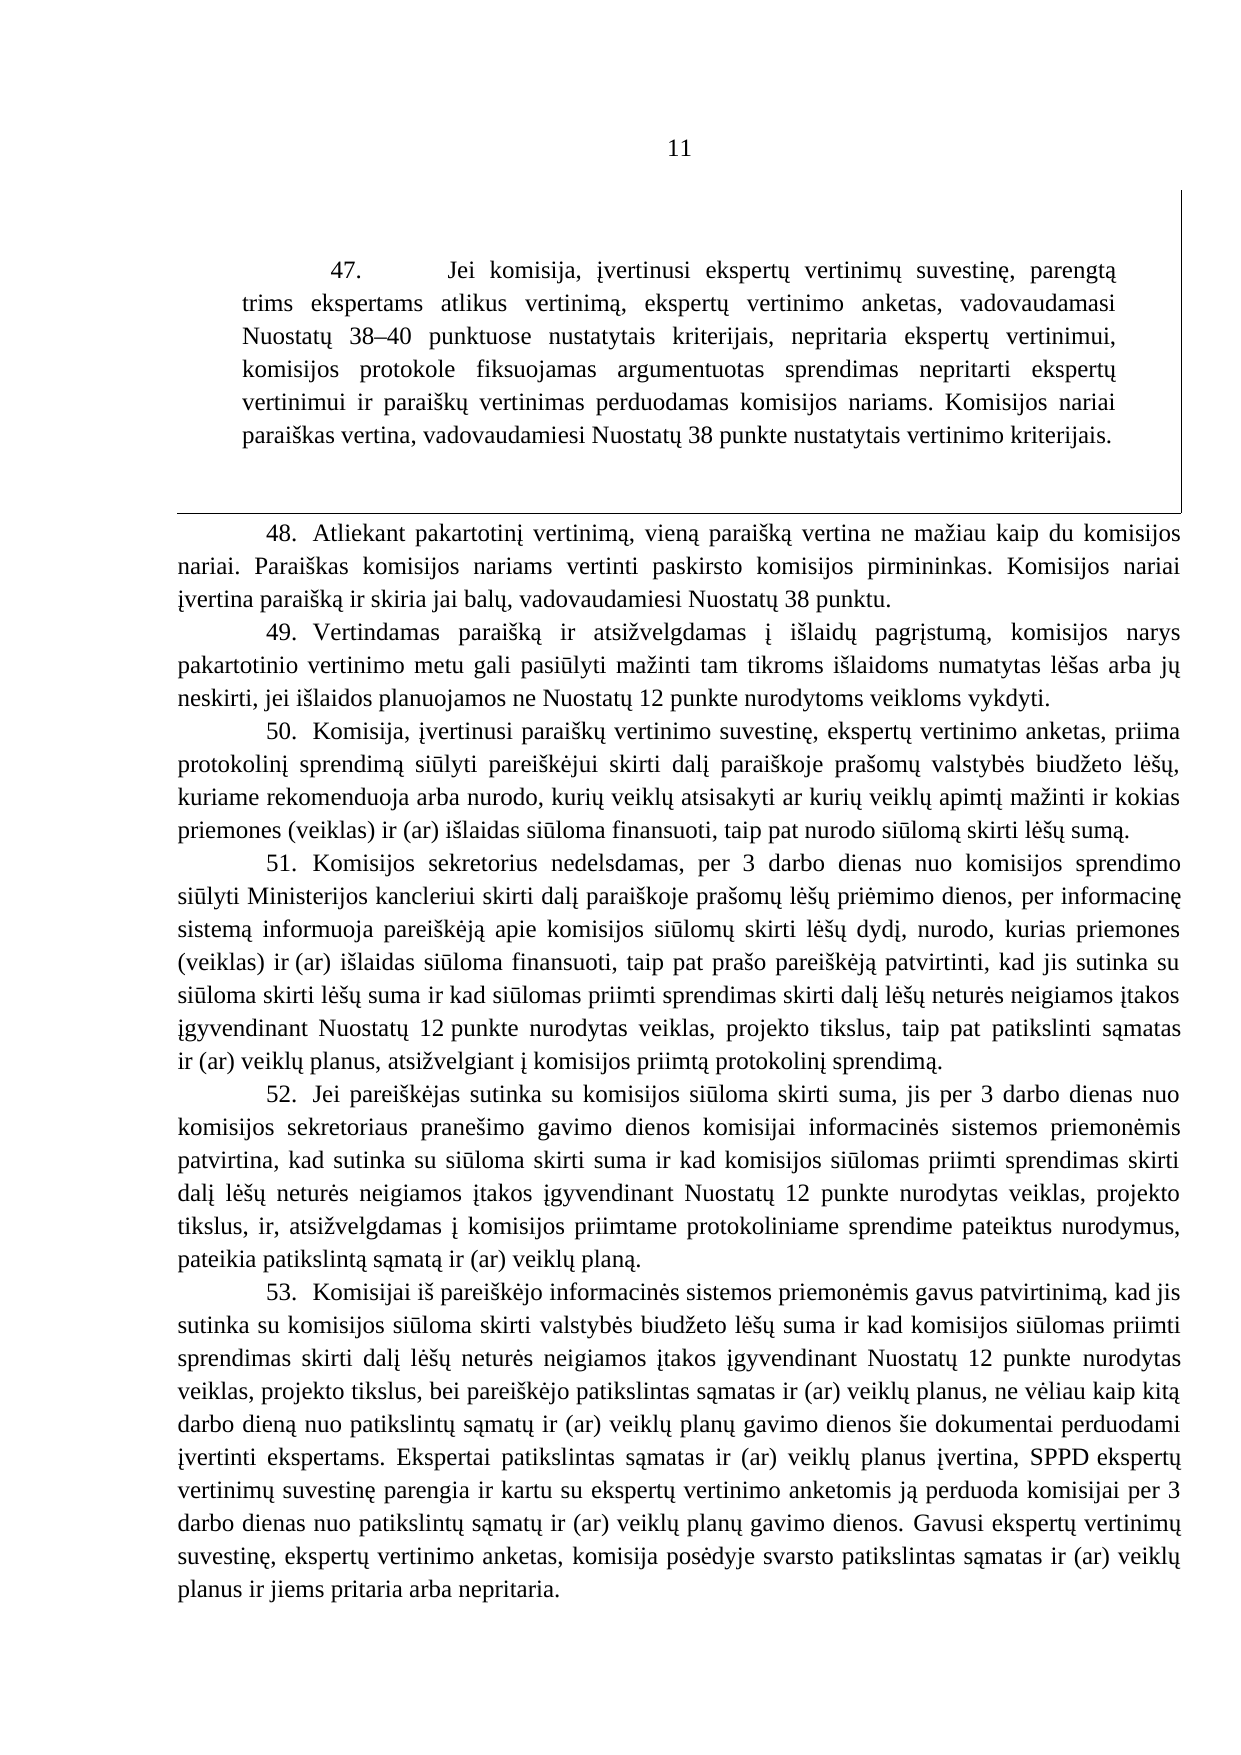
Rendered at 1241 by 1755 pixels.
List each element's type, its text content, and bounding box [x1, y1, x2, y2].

text 47. Jei komisija, įvertinusi ekspertų vertinimų suvestinę, parengtą trims ekspertams atlikus vertinimą, ekspertų vertinimo anketas, vadovaudamasi Nuostatų 38–40 punktuose nustatytais kriterijais, nepritaria ekspertų vertinimui, komisijos protokole fiksuojamas argumentuotas sprendimas nepritarti ekspertų vertinimui ir paraiškų vertinimas perduodamas komisijos nariams. Komisijos nariai paraiškas vertina, vadovaudamiesi Nuostatų 38 punkte nustatytais vertinimo kriterijais. [177, 190, 1181, 513]
text 53. Komisijai iš pareiškėjo informacinės sistemos priemonėmis gavus patvirtinimą, kad jis sutinka su komisijos siūloma skirti valstybės biudžeto lėšų suma ir kad komisijos siūlomas priimti sprendimas skirti dalį lėšų neturės neigiamos įtakos įgyvendinant Nuostatų 12 punkte nurodytas veiklas, projekto tikslus, bei pareiškėjo patikslintas sąmatas ir (ar) veiklų planus, ne vėliau kaip kitą darbo dieną nuo patikslintų sąmatų ir (ar) veiklų planų gavimo dienos šie dokumentai perduodami įvertinti ekspertams. Ekspertai patikslintas sąmatas ir (ar) veiklų planus įvertina, SPPD ekspertų vertinimų suvestinę parengia ir kartu su ekspertų vertinimo anketomis ją perduoda komisijai per 3 darbo dienas nuo patikslintų sąmatų ir (ar) veiklų planų gavimo dienos. Gavusi ekspertų vertinimų suvestinę, ekspertų vertinimo anketas, komisija posėdyje svarsto patikslintas sąmatas ir (ar) veiklų planus ir jiems pritaria arba nepritaria. [177, 1277, 1181, 1603]
text 51. Komisijos sekretorius nedelsdamas, per 3 darbo dienas nuo komisijos sprendimo siūlyti Ministerijos kancleriui skirti dalį paraiškoje prašomų lėšų priėmimo dienos, per informacinę sistemą informuoja pareiškėją apie komisijos siūlomų skirti lėšų dydį, nurodo, kurias priemones (veiklas) ir (ar) išlaidas siūloma finansuoti, taip pat prašo pareiškėją patvirtinti, kad jis sutinka su siūloma skirti lėšų suma ir kad siūlomas priimti sprendimas skirti dalį lėšų neturės neigiamos įtakos įgyvendinant Nuostatų 12 punkte nurodytas veiklas, projekto tikslus, taip pat patikslinti sąmatas ir (ar) veiklų planus, atsižvelgiant į komisijos priimtą protokolinį sprendimą. [177, 848, 1181, 1075]
text 48. Atliekant pakartotinį vertinimą, vieną paraišką vertina ne mažiau kaip du komisijos nariai. Paraiškas komisijos nariams vertinti paskirsto komisijos pirmininkas. Komisijos nariai įvertina paraišką ir skiria jai balų, vadovaudamiesi Nuostatų 38 punktu. [177, 518, 1181, 612]
text 50. Komisija, įvertinusi paraiškų vertinimo suvestinę, ekspertų vertinimo anketas, priima protokolinį sprendimą siūlyti pareiškėjui skirti dalį paraiškoje prašomų valstybės biudžeto lėšų, kuriame rekomenduoja arba nurodo, kurių veiklų atsisakyti ar kurių veiklų apimtį mažinti ir kokias priemones (veiklas) ir (ar) išlaidas siūloma finansuoti, taip pat nurodo siūlomą skirti lėšų sumą. [177, 716, 1181, 844]
text 49. Vertindamas paraišką ir atsižvelgdamas į išlaidų pagrįstumą, komisijos narys pakartotinio vertinimo metu gali pasiūlyti mažinti tam tikroms išlaidoms numatytas lėšas arba jų neskirti, jei išlaidos planuojamos ne Nuostatų 12 punkte nurodytoms veikloms vykdyti. [177, 617, 1181, 712]
text 52. Jei pareiškėjas sutinka su komisijos siūloma skirti suma, jis per 3 darbo dienas nuo komisijos sekretoriaus pranešimo gavimo dienos komisijai informacinės sistemos priemonėmis patvirtina, kad sutinka su siūloma skirti suma ir kad komisijos siūlomas priimti sprendimas skirti dalį lėšų neturės neigiamos įtakos įgyvendinant Nuostatų 12 punkte nurodytas veiklas, projekto tikslus, ir, atsižvelgdamas į komisijos priimtame protokoliniame sprendime pateiktus nurodymus, pateikia patikslintą sąmatą ir (ar) veiklų planą. [177, 1079, 1181, 1273]
